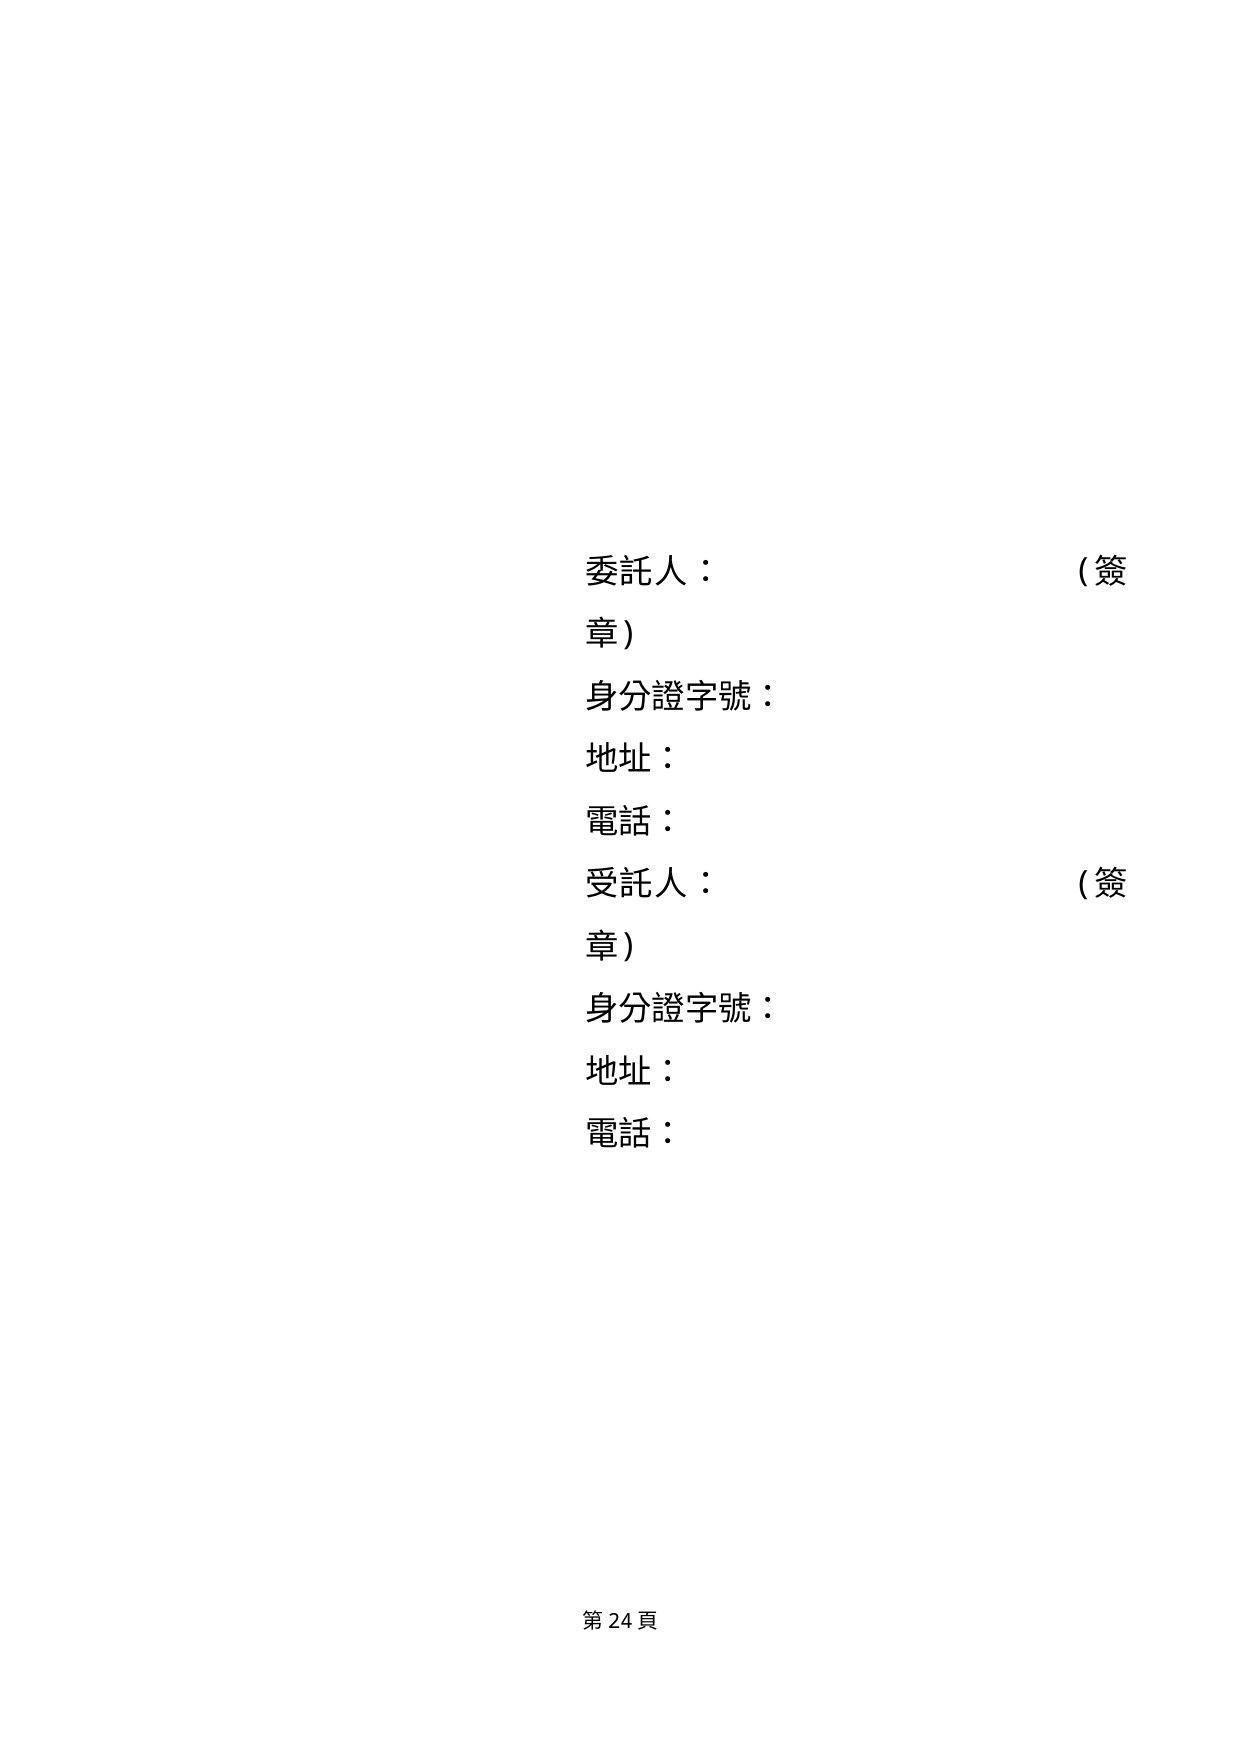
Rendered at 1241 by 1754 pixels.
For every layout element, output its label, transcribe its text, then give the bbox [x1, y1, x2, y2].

text 身分證字號： [585, 964, 1128, 1027]
text 地址： [585, 714, 1128, 777]
text 委託人： (簽章) [585, 527, 1128, 652]
text 地址： [585, 1027, 1128, 1089]
text 電話： [585, 1089, 1128, 1152]
text 受託人： (簽章) [585, 839, 1128, 964]
text 身分證字號： [585, 652, 1128, 714]
text 電話： [585, 777, 1128, 839]
